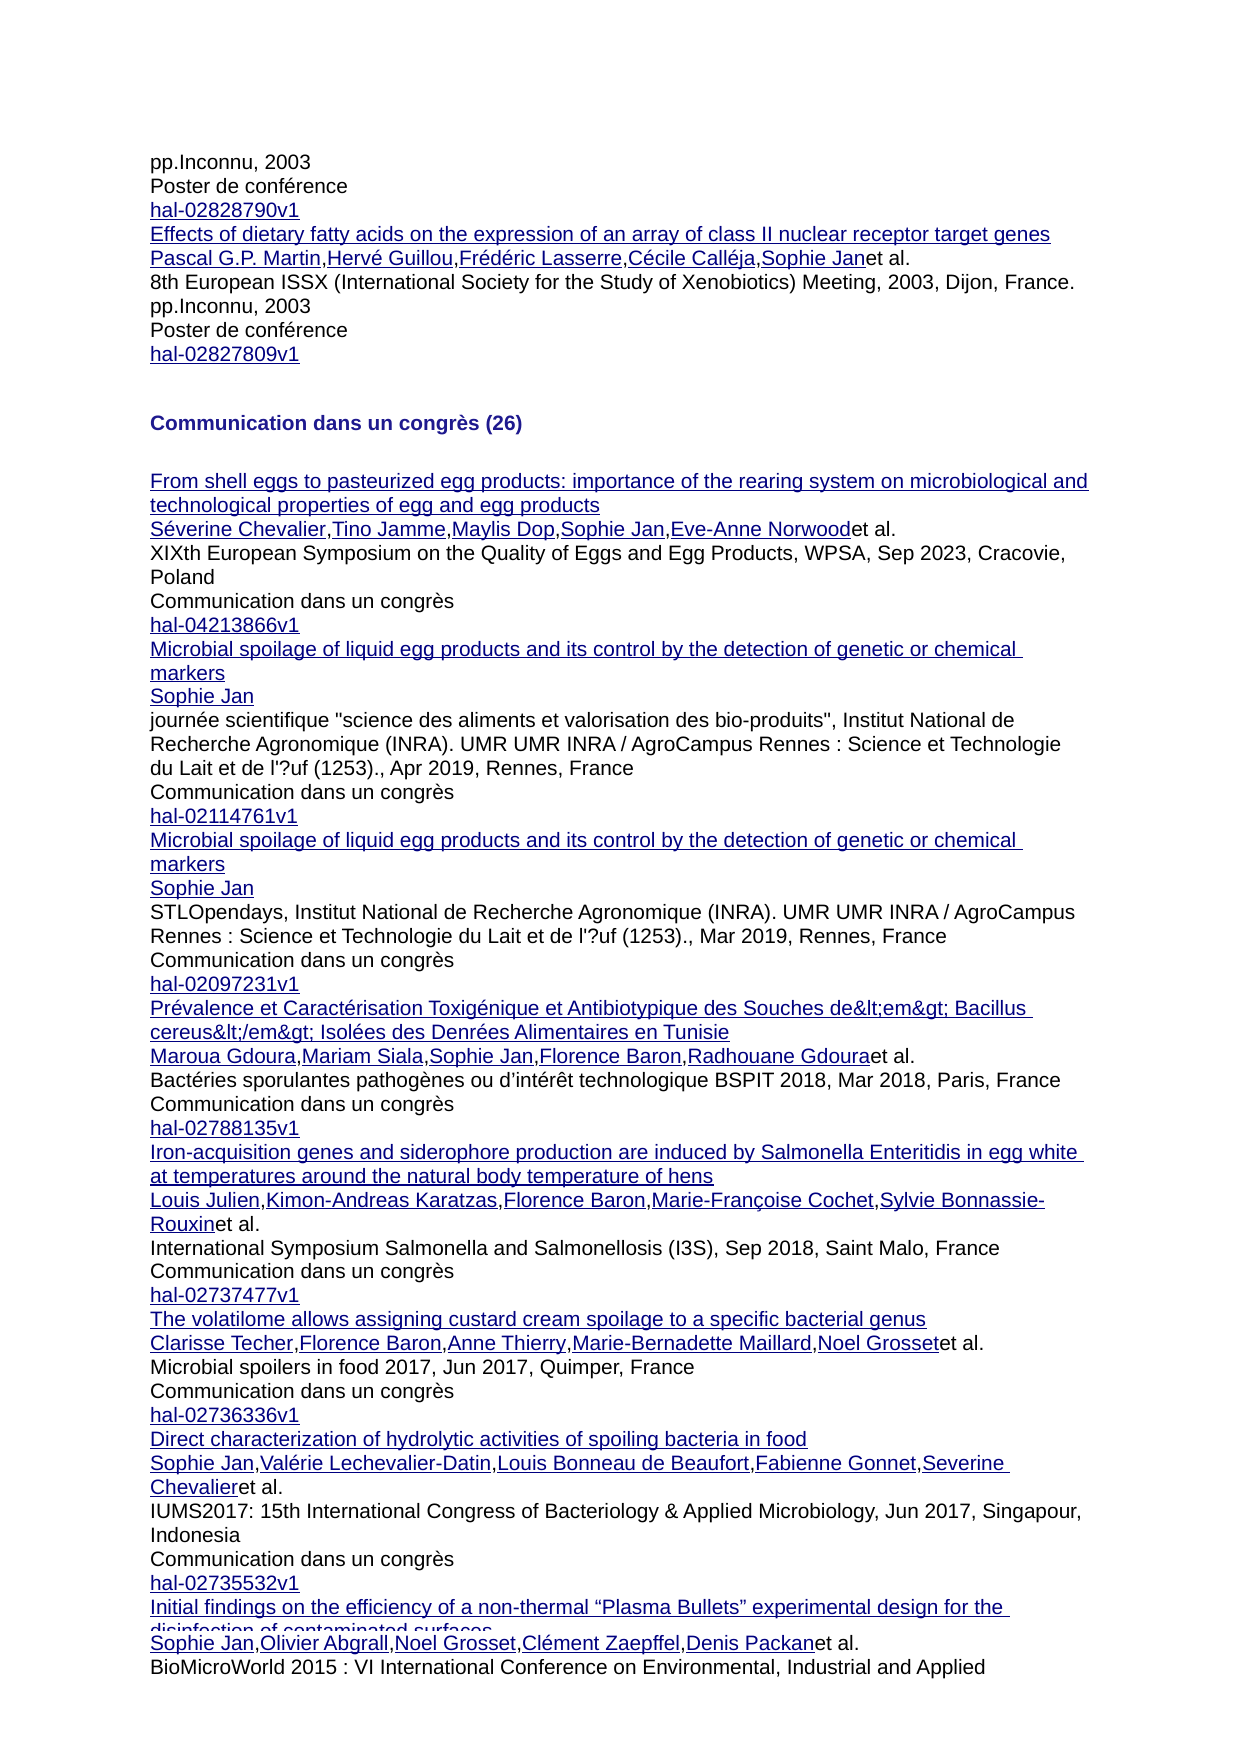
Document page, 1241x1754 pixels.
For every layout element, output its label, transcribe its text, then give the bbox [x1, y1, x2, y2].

table_cell Direct characterization of hydrolytic activities of spoiling bacteria in food Sophie Jan,Valérie Lechevalier-Datin,Louis Bonneau de Beaufort,Fabienne Gonnet,Severine Chevalieret al. IUMS2017: 15th International Congress of Bacteriology & Applied Microbiology, Jun 2017, Singapour, Indonesia Communication dans un congrès hal-02735532v1 [150, 1427, 1090, 1595]
table_cell Microbial spoilage of liquid egg products and its control by the detection of genetic or chemical markers Sophie Jan STLOpendays, Institut National de Recherche Agronomique (INRA). UMR UMR INRA / AgroCampus Rennes : Science et Technologie du Lait et de l'?uf (1253)., Mar 2019, Rennes, France Communication dans un congrès hal-02097231v1 [150, 828, 1090, 996]
subtitle Communication dans un congrès (26) [150, 410, 1090, 434]
table_cell Iron-acquisition genes and siderophore production are induced by Salmonella Enteritidis in egg white at temperatures around the natural body temperature of hens Louis Julien,Kimon-Andreas Karatzas,Florence Baron,Marie-Françoise Cochet,Sylvie Bonnassie-Rouxinet al. International Symposium Salmonella and Salmonellosis (I3S), Sep 2018, Saint Malo, France Communication dans un congrès hal-02737477v1 [150, 1140, 1090, 1307]
table_cell Microbial spoilage of liquid egg products and its control by the detection of genetic or chemical markers Sophie Jan journée scientifique "science des aliments et valorisation des bio-produits", Institut National de Recherche Agronomique (INRA). UMR UMR INRA / AgroCampus Rennes : Science et Technologie du Lait et de l'?uf (1253)., Apr 2019, Rennes, France Communication dans un congrès hal-02114761v1 [150, 636, 1090, 828]
table_cell Regulation of hepatic desaturases by PPARa Hervé Guillou,Pascal G.P. Martin,Sophie Jan,Sabine d'Andrea,Alain Rouletet al. 8th European ISSX (International Society for the Study of Xenobiotics) Meeting, 2003, Dijon, France. pp.Inconnu, 2003 Poster de conférence hal-02828790v1 [150, 150, 1090, 222]
table_cell Initial findings on the efficiency of a non-thermal “Plasma Bullets” experimental design for the disinfection of contaminated surfaces Sophie Jan,Olivier Abgrall,Noel Grosset,Clément Zaepffel,Denis Packanet al. BioMicroWorld 2015 : VI International Conference on Environmental, Industrial and Applied [150, 1595, 1090, 1679]
table_header From shell eggs to pasteurized egg products: importance of the rearing system on microbiological and technological properties of egg and egg products Séverine Chevalier,Tino Jamme,Maylis Dop,Sophie Jan,Eve-Anne Norwoodet al. XIXth European Symposium on the Quality of Eggs and Egg Products, WPSA, Sep 2023, Cracovie, Poland Communication dans un congrès hal-04213866v1 [150, 469, 1090, 636]
table_cell Effects of dietary fatty acids on the expression of an array of class II nuclear receptor target genes Pascal G.P. Martin,Hervé Guillou,Frédéric Lasserre,Cécile Calléja,Sophie Janet al. 8th European ISSX (International Society for the Study of Xenobiotics) Meeting, 2003, Dijon, France. pp.Inconnu, 2003 Poster de conférence hal-02827809v1 [150, 222, 1090, 366]
table_cell The volatilome allows assigning custard cream spoilage to a specific bacterial genus Clarisse Techer,Florence Baron,Anne Thierry,Marie-Bernadette Maillard,Noel Grossetet al. Microbial spoilers in food 2017, Jun 2017, Quimper, France Communication dans un congrès hal-02736336v1 [150, 1307, 1090, 1427]
table_cell Prévalence et Caractérisation Toxigénique et Antibiotypique des Souches de&lt;em&gt; Bacillus cereus&lt;/em&gt; Isolées des Denrées Alimentaires en Tunisie Maroua Gdoura,Mariam Siala,Sophie Jan,Florence Baron,Radhouane Gdouraet al. Bactéries sporulantes pathogènes ou d’intérêt technologique BSPIT 2018, Mar 2018, Paris, France Communication dans un congrès hal-02788135v1 [150, 996, 1090, 1139]
